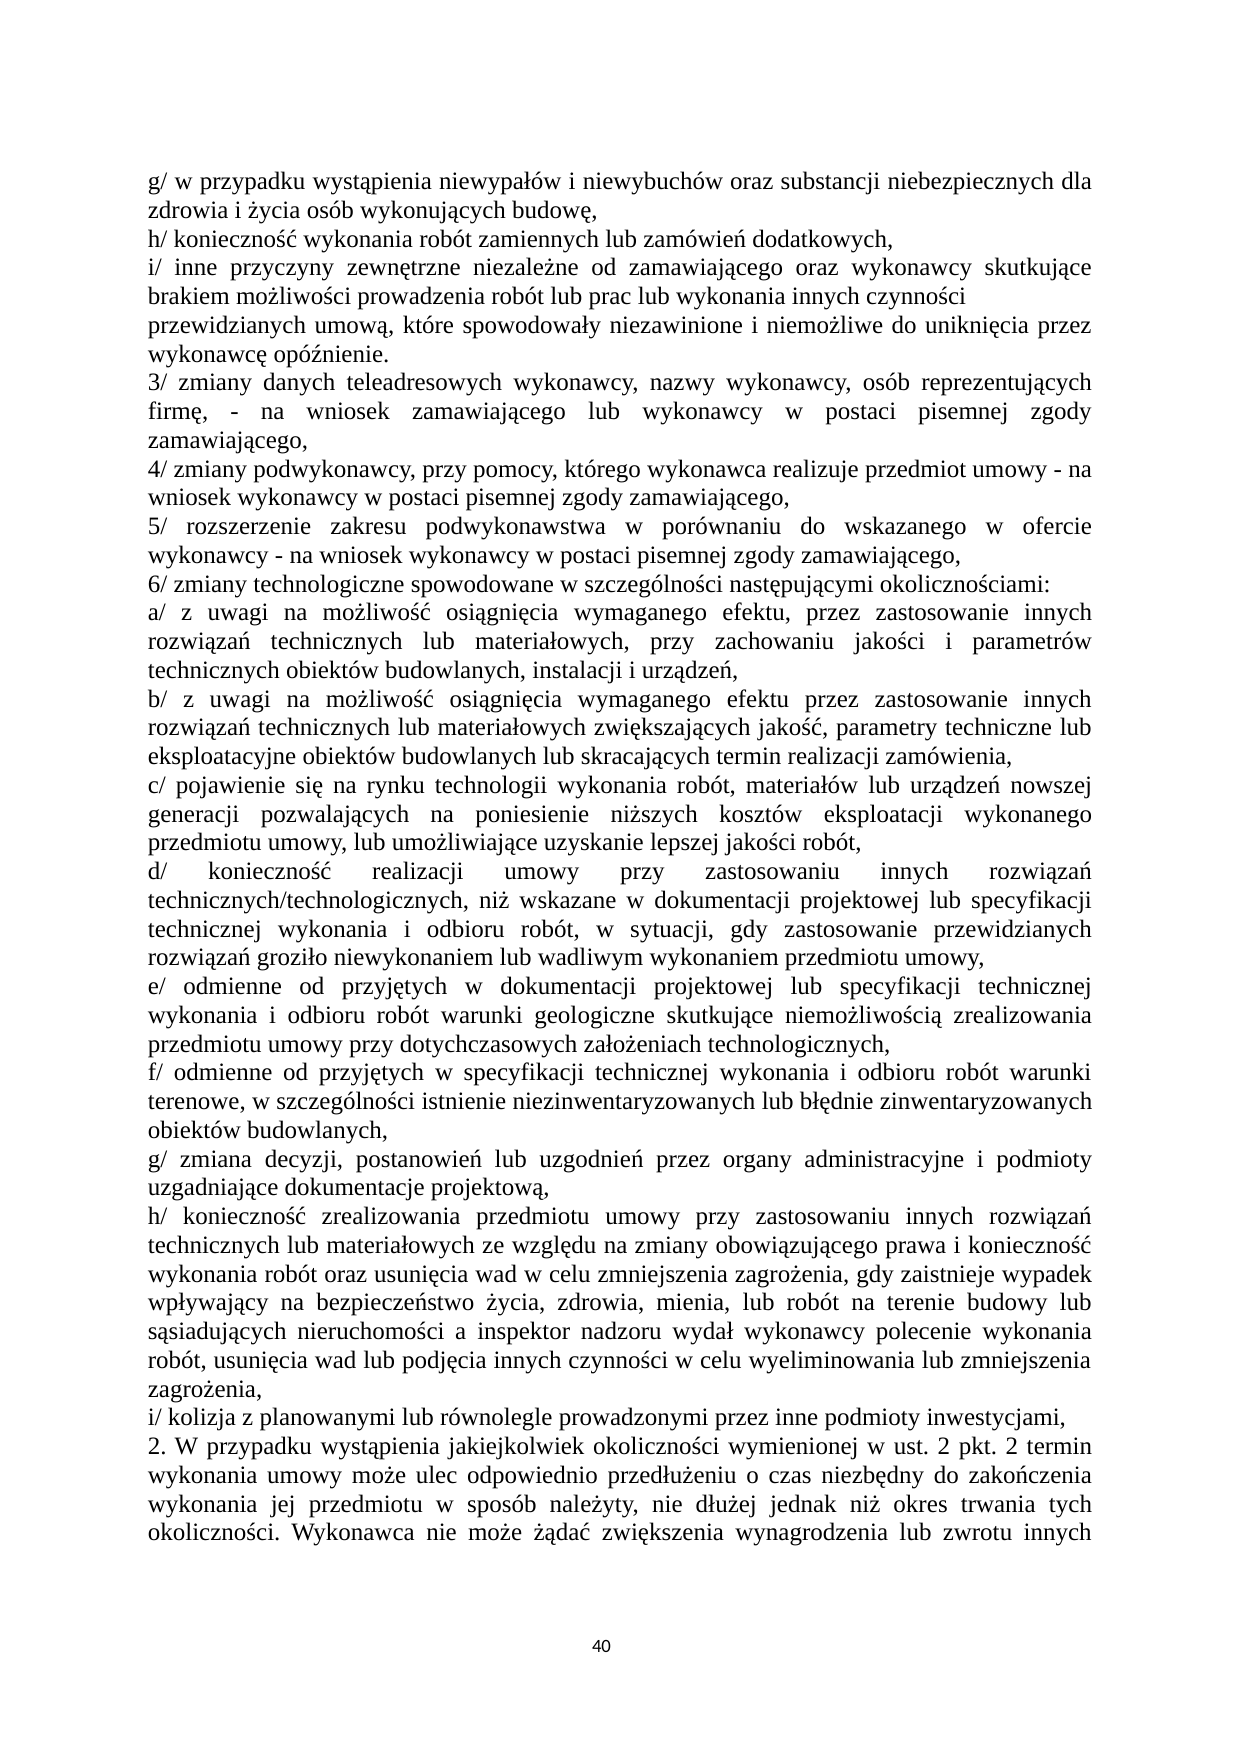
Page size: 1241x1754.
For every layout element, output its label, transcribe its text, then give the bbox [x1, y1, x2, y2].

text 3/ zmiany danych teleadresowych wykonawcy, nazwy wykonawcy, osób reprezentujących firmę, - na wniosek zamawiającego lub wykonawcy w postaci pisemnej zgody zamawiającego, [148, 367, 1093, 454]
text 2. W przypadku wystąpienia jakiejkolwiek okoliczności wymienionej w ust. 2 pkt. 2 termin wykonania umowy może ulec odpowiednio przedłużeniu o czas niezbędny do zakończenia wykonania jej przedmiotu w sposób należyty, nie dłużej jednak niż okres trwania tych okoliczności. Wykonawca nie może żądać zwiększenia wynagrodzenia lub zwrotu innych [148, 1431, 1093, 1546]
text c/ pojawienie się na rynku technologii wykonania robót, materiałów lub urządzeń nowszej generacji pozwalających na poniesienie niższych kosztów eksploatacji wykonanego przedmiotu umowy, lub umożliwiające uzyskanie lepszej jakości robót, [148, 770, 1093, 856]
text 5/ rozszerzenie zakresu podwykonawstwa w porównaniu do wskazanego w ofercie wykonawcy - na wniosek wykonawcy w postaci pisemnej zgody zamawiającego, [148, 511, 1093, 569]
text a/ z uwagi na możliwość osiągnięcia wymaganego efektu, przez zastosowanie innych rozwiązań technicznych lub materiałowych, przy zachowaniu jakości i parametrów technicznych obiektów budowlanych, instalacji i urządzeń, [148, 597, 1093, 684]
text g/ w przypadku wystąpienia niewypałów i niewybuchów oraz substancji niebezpiecznych dla zdrowia i życia osób wykonujących budowę, [148, 166, 1093, 224]
text h/ konieczność zrealizowania przedmiotu umowy przy zastosowaniu innych rozwiązań technicznych lub materiałowych ze względu na zmiany obowiązującego prawa i konieczność wykonania robót oraz usunięcia wad w celu zmniejszenia zagrożenia, gdy zaistnieje wypadek wpływający na bezpieczeństwo życia, zdrowia, mienia, lub robót na terenie budowy lub sąsiadujących nieruchomości a inspektor nadzoru wydał wykonawcy polecenie wykonania robót, usunięcia wad lub podjęcia innych czynności w celu wyeliminowania lub zmniejszenia zagrożenia, [148, 1201, 1093, 1402]
text f/ odmienne od przyjętych w specyfikacji technicznej wykonania i odbioru robót warunki terenowe, w szczególności istnienie niezinwentaryzowanych lub błędnie zinwentaryzowanych obiektów budowlanych, [148, 1057, 1093, 1144]
text 4/ zmiany podwykonawcy, przy pomocy, którego wykonawca realizuje przedmiot umowy - na wniosek wykonawcy w postaci pisemnej zgody zamawiającego, [148, 454, 1093, 511]
text przewidzianych umową, które spowodowały niezawinione i niemożliwe do uniknięcia przez wykonawcę opóźnienie. [148, 310, 1093, 367]
text b/ z uwagi na możliwość osiągnięcia wymaganego efektu przez zastosowanie innych rozwiązań technicznych lub materiałowych zwiększających jakość, parametry techniczne lub eksploatacyjne obiektów budowlanych lub skracających termin realizacji zamówienia, [148, 684, 1093, 770]
text h/ konieczność wykonania robót zamiennych lub zamówień dodatkowych, [148, 224, 1093, 252]
text 6/ zmiany technologiczne spowodowane w szczególności następującymi okolicznościami: [148, 569, 1093, 597]
text g/ zmiana decyzji, postanowień lub uzgodnień przez organy administracyjne i podmioty uzgadniające dokumentacje projektową, [148, 1144, 1093, 1201]
text d/ konieczność realizacji umowy przy zastosowaniu innych rozwiązań technicznych/technologicznych, niż wskazane w dokumentacji projektowej lub specyfikacji technicznej wykonania i odbioru robót, w sytuacji, gdy zastosowanie przewidzianych rozwiązań groziło niewykonaniem lub wadliwym wykonaniem przedmiotu umowy, [148, 856, 1093, 971]
text i/ inne przyczyny zewnętrzne niezależne od zamawiającego oraz wykonawcy skutkujące brakiem możliwości prowadzenia robót lub prac lub wykonania innych czynności [148, 252, 1093, 310]
text e/ odmienne od przyjętych w dokumentacji projektowej lub specyfikacji technicznej wykonania i odbioru robót warunki geologiczne skutkujące niemożliwością zrealizowania przedmiotu umowy przy dotychczasowych założeniach technologicznych, [148, 971, 1093, 1057]
text i/ kolizja z planowanymi lub równolegle prowadzonymi przez inne podmioty inwestycjami, [148, 1402, 1093, 1431]
